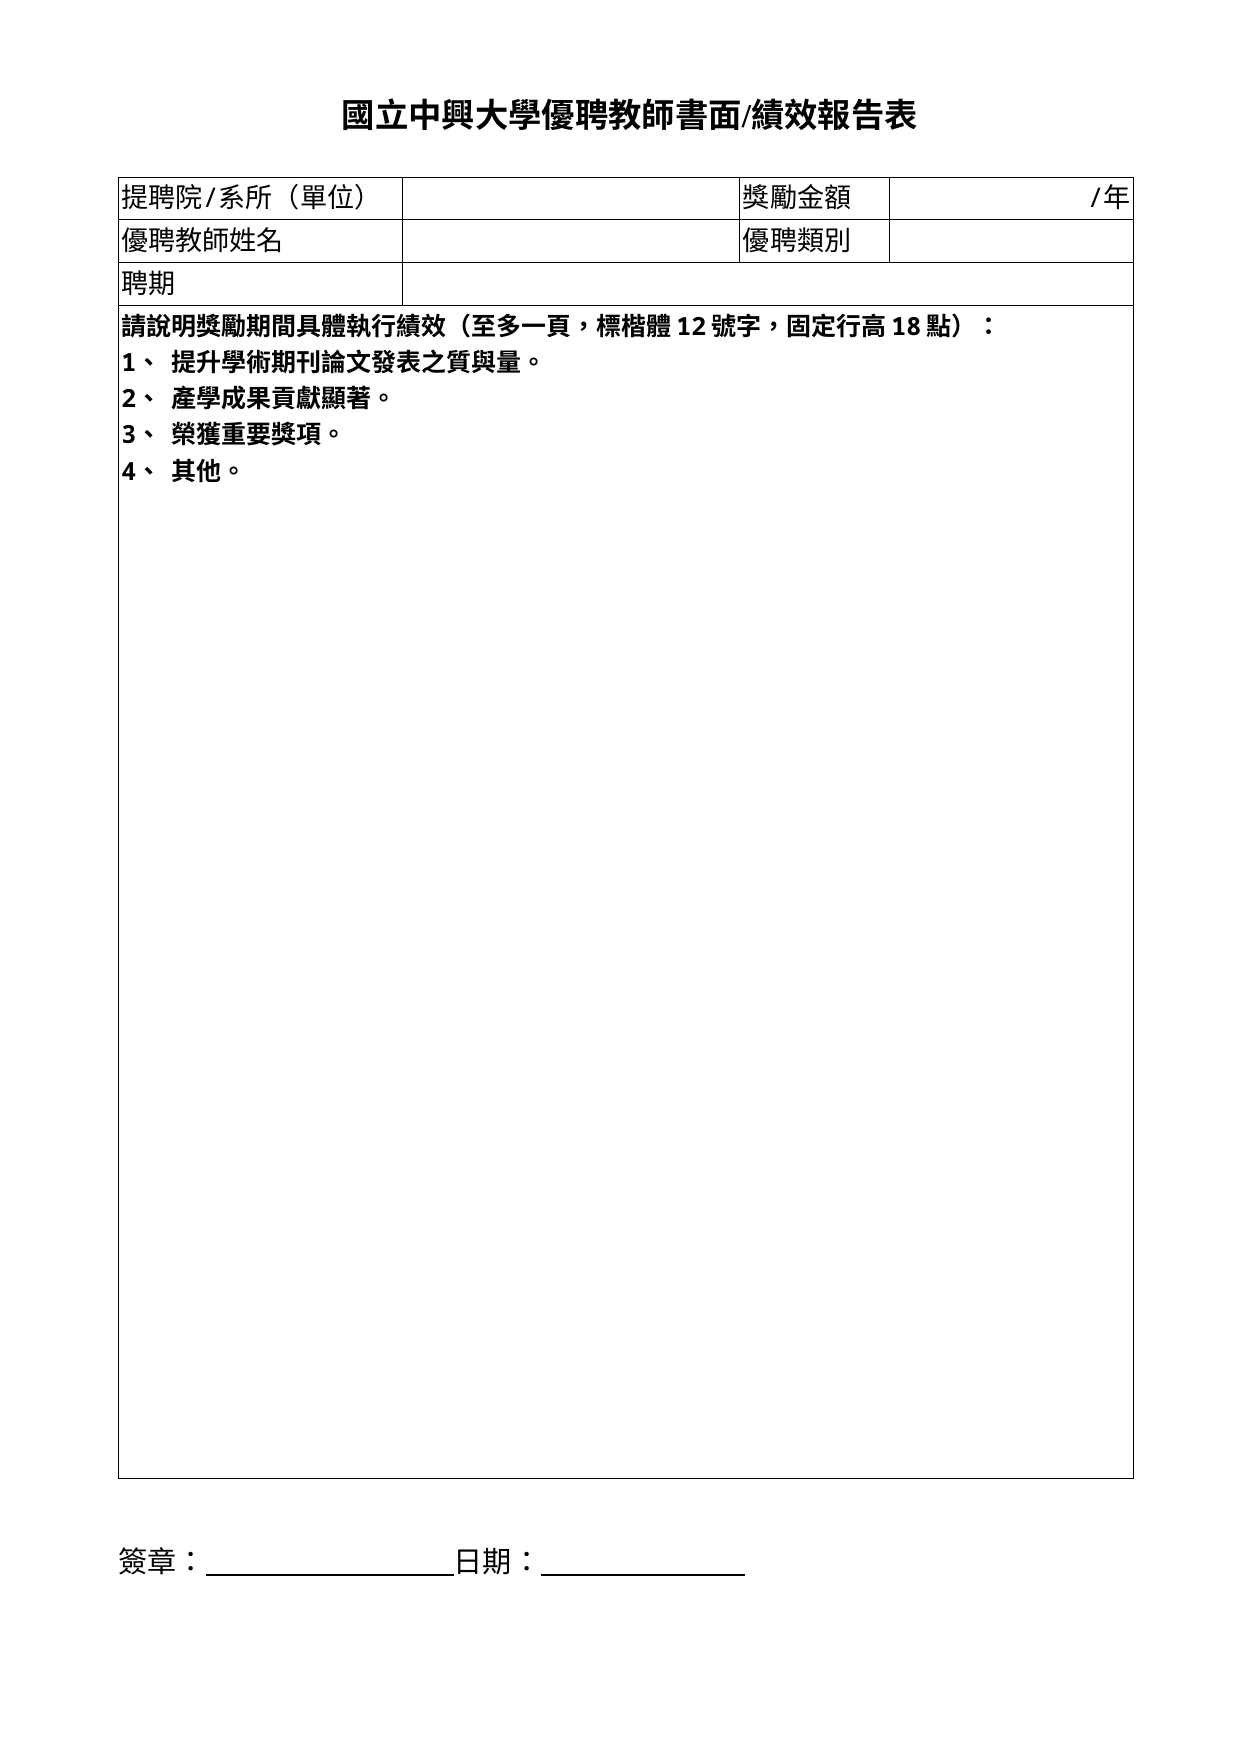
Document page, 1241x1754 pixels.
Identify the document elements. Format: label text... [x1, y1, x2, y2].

text 簽章： 日期： [118, 1545, 1122, 1579]
table_cell [403, 263, 1133, 305]
table_cell [890, 220, 1133, 262]
table_header /年 [890, 178, 1133, 219]
text 國立中興大學優聘教師書面/績效報告表 [137, 89, 1122, 137]
table_header 提聘院/系所（單位） [119, 178, 402, 219]
table_cell 請說明獎勵期間具體執行績效（至多一頁，標楷體12號字，固定行高18點）： 提升學術期刊論文發表之質與量。 產學成果貢獻顯著。 榮獲重要獎項。 其他。 [119, 306, 1133, 1478]
table_header 獎勵金額 [740, 178, 889, 219]
table_cell 優聘類別 [740, 220, 889, 262]
table_cell 優聘教師姓名 [119, 220, 402, 262]
table_header [403, 178, 739, 219]
table_cell 聘期 [119, 263, 402, 305]
table_cell [403, 220, 739, 262]
